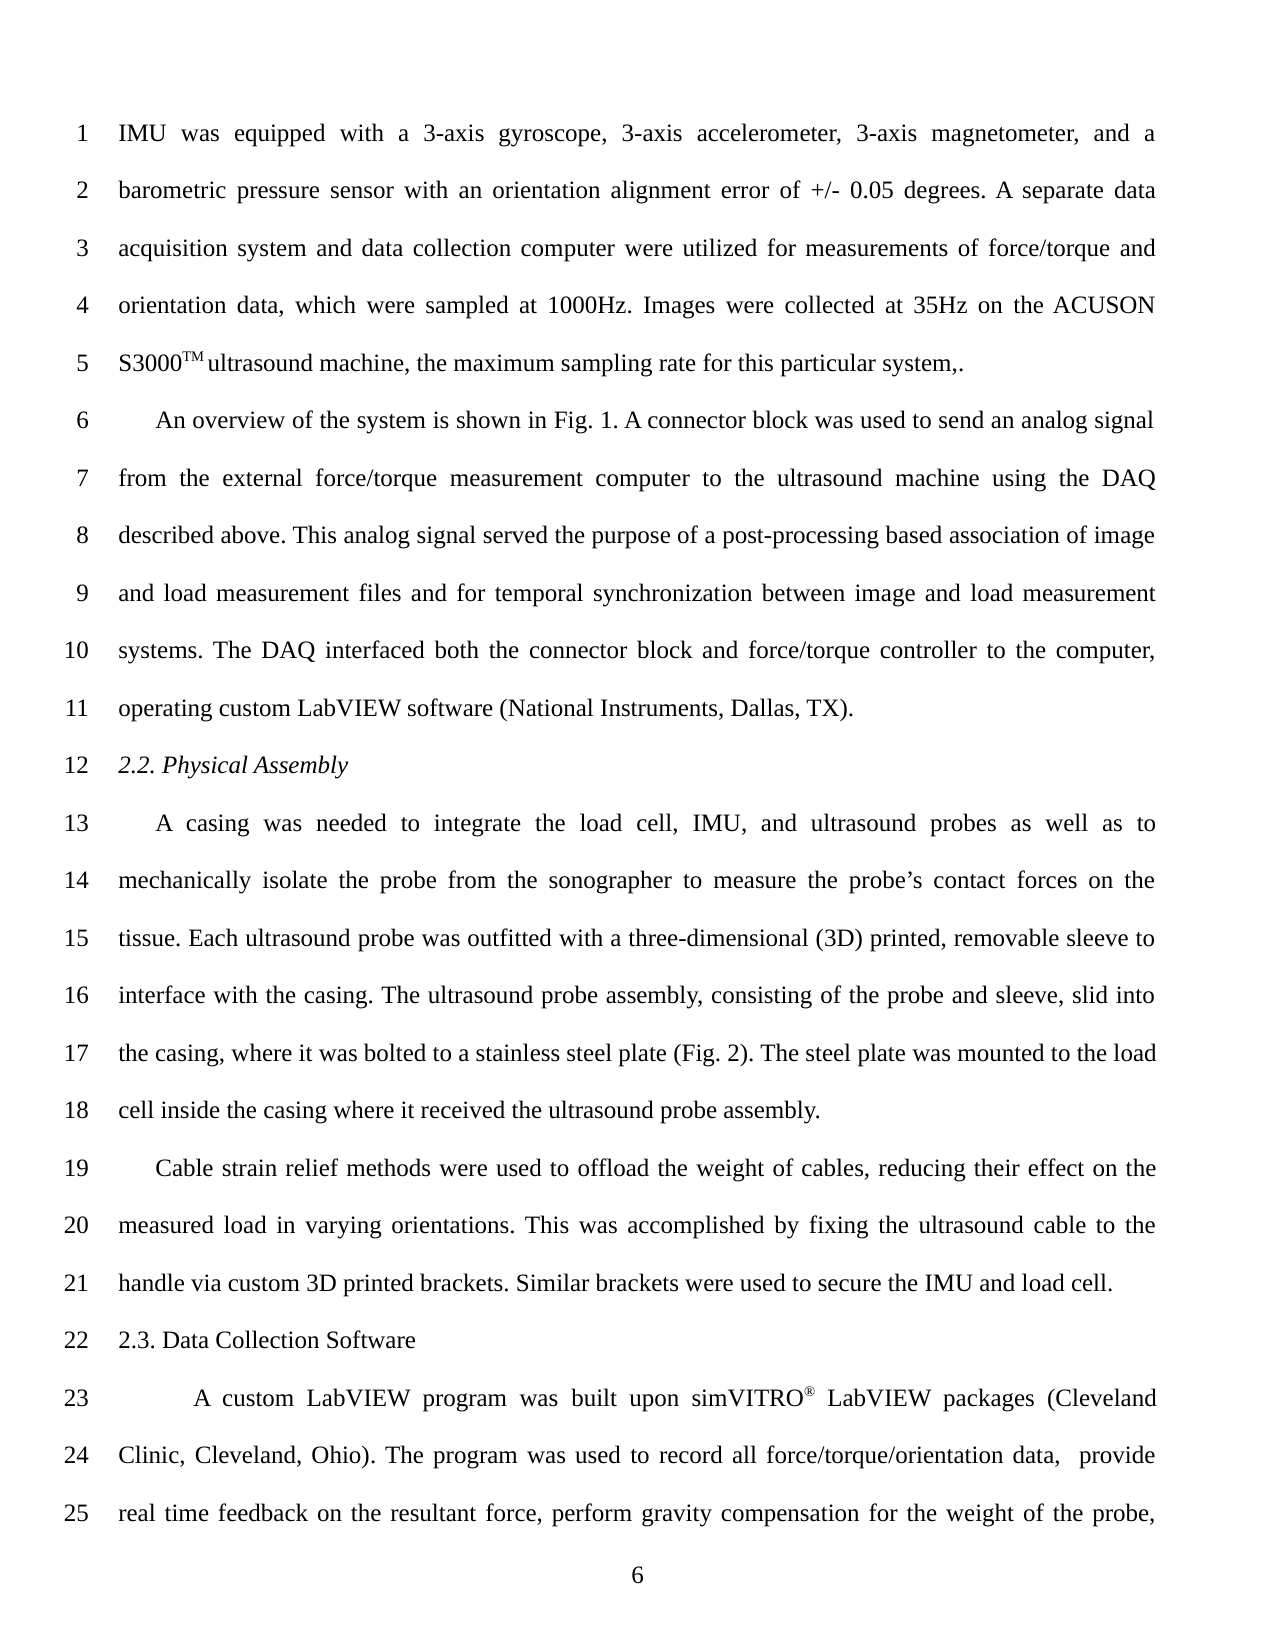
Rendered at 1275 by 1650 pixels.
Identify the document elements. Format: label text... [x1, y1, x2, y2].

text An overview of the system is shown in Fig. 1. A connector block was used to send an analog signal from the external force/torque measurement computer to the ultrasound machine using the DAQ described above. This analog signal served the purpose of a post-processing based association of image and load measurement files and for temporal synchronization between image and load measurement systems. The DAQ interfaced both the connector block and force/torque controller to the computer, operating custom LabVIEW software (National Instruments, Dallas, TX). [118, 406, 1157, 722]
text Cable strain relief methods were used to offload the weight of cables, reducing their effect on the measured load in varying orientations. This was accomplished by fixing the ultrasound cable to the handle via custom 3D printed brackets. Similar brackets were used to secure the IMU and load cell. [118, 1153, 1157, 1297]
text 2.2. Physical Assembly [118, 751, 1157, 779]
text 2.3. Data Collection Software [118, 1326, 1157, 1354]
text IMU was equipped with a 3-axis gyroscope, 3-axis accelerometer, 3-axis magnetometer, and a barometric pressure sensor with an orientation alignment error of +/- 0.05 degrees. A separate data acquisition system and data collection computer were utilized for measurements of force/torque and orientation data, which were sampled at 1000Hz. Images were collected at 35Hz on the ACUSON S3000TM ultrasound machine, the maximum sampling rate for this particular system,. [118, 118, 1157, 377]
text A casing was needed to integrate the load cell, IMU, and ultrasound probes as well as to mechanically isolate the probe from the sonographer to measure the probe’s contact forces on the tissue. Each ultrasound probe was outfitted with a three-dimensional (3D) printed, removable sleeve to interface with the casing. The ultrasound probe assembly, consisting of the probe and sleeve, slid into the casing, where it was bolted to a stainless steel plate (Fig. 2). The steel plate was mounted to the load cell inside the casing where it received the ultrasound probe assembly. [118, 808, 1157, 1124]
text A custom LabVIEW program was built upon simVITRO® LabVIEW packages (Cleveland Clinic, Cleveland, Ohio). The program was used to record all force/torque/orientation data, provide real time feedback on the resultant force, perform gravity compensation for the weight of the probe, [118, 1383, 1157, 1527]
